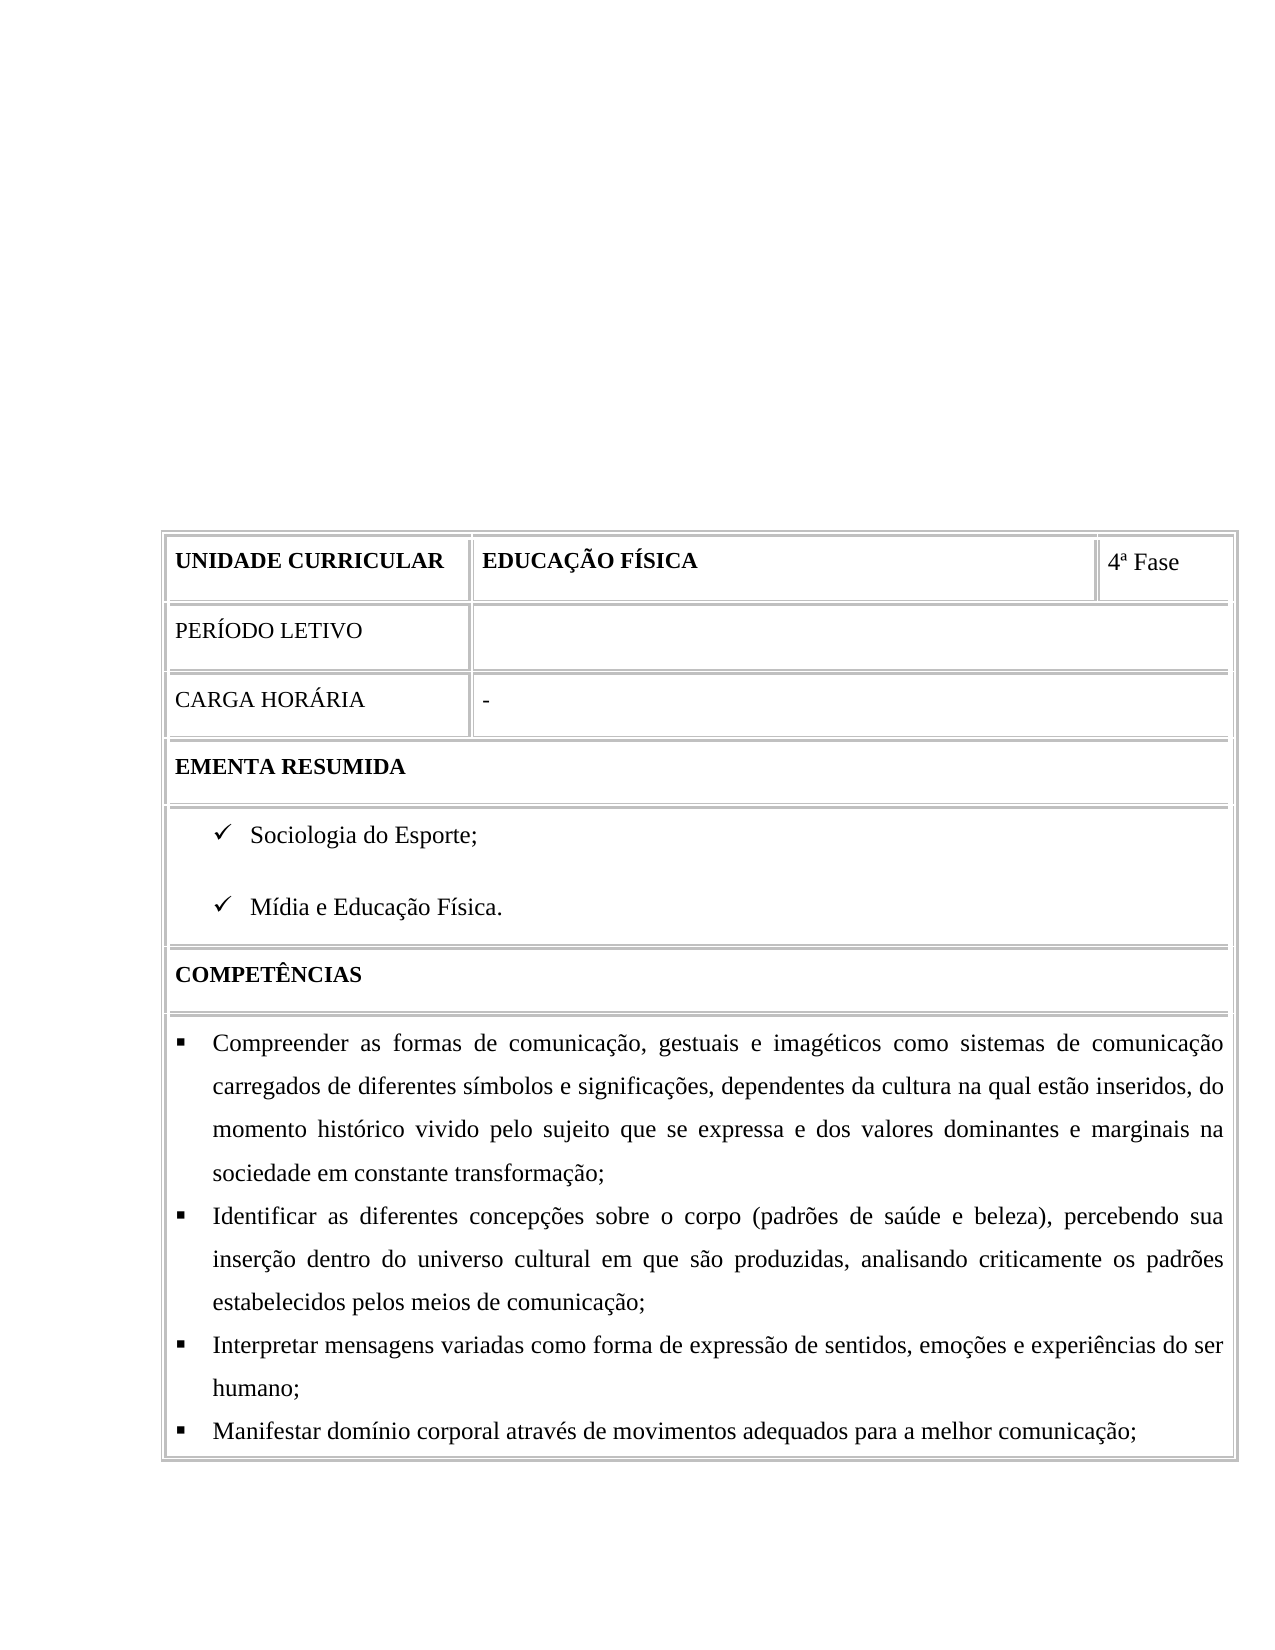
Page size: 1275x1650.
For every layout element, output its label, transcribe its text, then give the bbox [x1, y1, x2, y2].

table_header UNIDADE CURRICULAR [167, 537, 471, 599]
table_cell CARGA HORÁRIA [164, 669, 471, 736]
table_cell Compreender as formas de comunicação, gestuais e imagéticos como sistemas de comunicação carregados de diferentes símbolos e significações, dependentes da cultura na qual estão inseridos, do momento histórico vivido pelo sujeito que se expressa e dos valores dominantes e marginais na sociedade em constante transformação; Identificar as diferentes concepções sobre o corpo (padrões de saúde e beleza), percebendo sua inserção dentro do universo cultural em que são produzidas, analisando criticamente os padrões estabelecidos pelos meios de comunicação; Interpretar mensagens variadas como forma de expressão de sentidos, emoções e experiências do ser humano; Manifestar domínio corporal através de movimentos adequados para a melhor comunicação; Identificar a partir da indústria cultural a ideologia da cultura de massa vinculada ao movimentar-se; Ser capaz de trabalhar em pequenos e grandes grupos, compreendendo as diferenças individuais e colaborando para o alcance dos objetivos coletivos. Ser capaz de tomar iniciativa, agir com criatividade, gerando e propondo novas idéias; Buscar o aprimoramento constante, percebendo a educação como um processo contínuo; Compreender o conceito de cultura de movimento como a capacidade do indivíduo de transformar a realidade exterior interagindo com o meio físico, o social e a própria psique na otimização da qualidade de vida, através da representação em diferentes linguagens e códigos de uma consciência da condição humana; Confrontar opiniões e pontos de vista em diferentes contextos; Interpretar mensagens variadas como forma de expressão de sentidos, emoções e experiências do ser humano; Ser capaz de tomar iniciativa, agir com criatividade, gerando e propondo novas idéias; Buscar o aprimoramento constante, percebendo a educação como um processo contínuo; Manifestar domínio corporal através de movimentos adequados para a melhor comunicação; Participar da cultura de movimento estando apto a produzi-la, reproduzi-la e transformá-la; Ser capaz de trabalhar em pequenos e grandes grupos, compreendendo as diferenças individuais e colaborando para o alcance dos objetivos coletivos. [164, 1011, 1236, 1456]
table_cell COMPETÊNCIAS [164, 944, 1236, 1011]
table_cell EMENTA RESUMIDA [164, 736, 1236, 803]
table_header EDUCAÇÃO FÍSICA [471, 532, 1097, 599]
table_cell - [471, 669, 1236, 736]
table_header 4ª Fase [1097, 532, 1236, 599]
table_cell PERÍODO LETIVO [164, 600, 471, 669]
table_cell Sociologia do Esporte; Mídia e Educação Física. [164, 803, 1236, 944]
table_cell [471, 600, 1236, 669]
